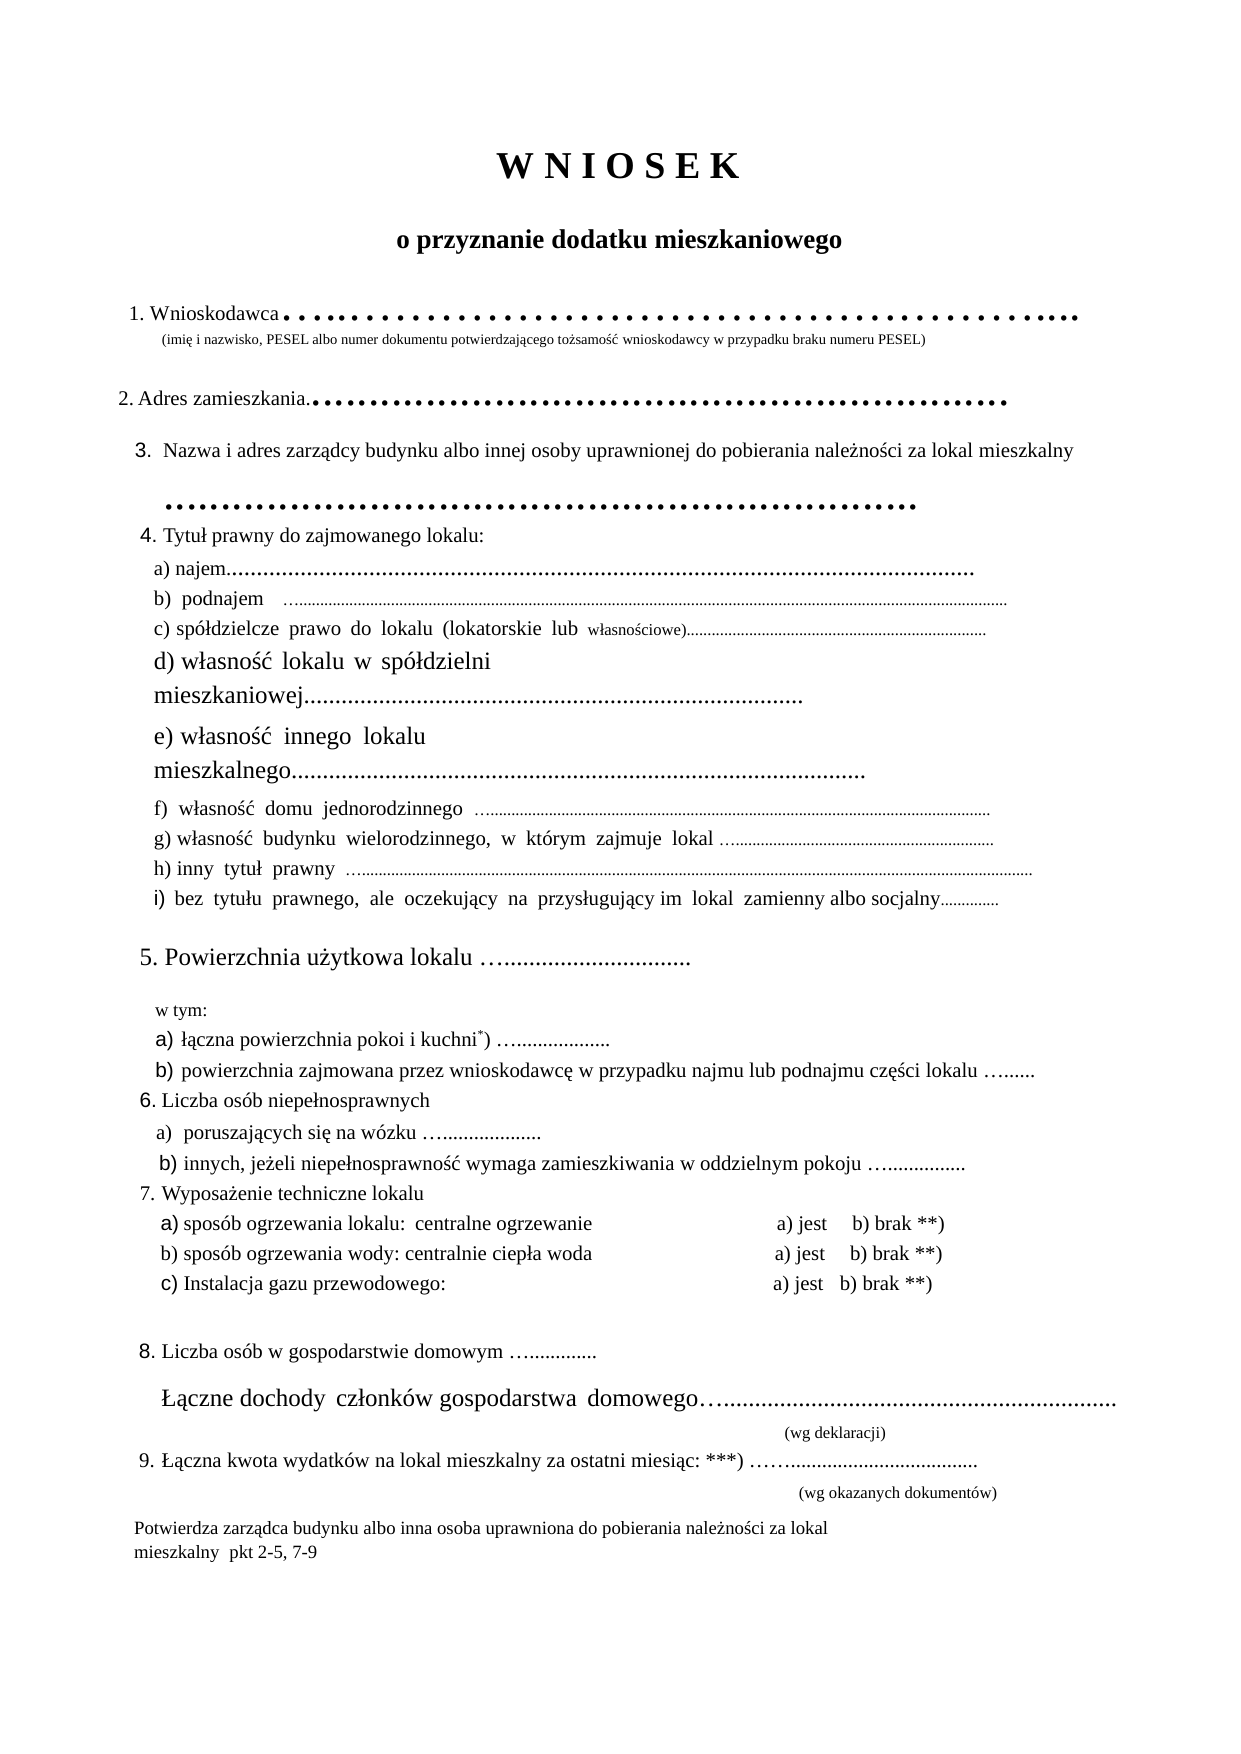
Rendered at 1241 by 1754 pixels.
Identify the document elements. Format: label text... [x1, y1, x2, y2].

list powierzchnia zajmowana przez wnioskodawcę w przypadku najmu lub podnajmu części lokalu …...... [155, 1058, 1122, 1082]
list sposób ogrzewania lokalu: centralne ogrzewanie a) jest b) brak **) [160, 1211, 1122, 1235]
text Potwierdza zarządca budynku albo inna osoba uprawniona do pobierania należności za lokal mieszkalny pkt 2-5, 7-9 [134, 1517, 888, 1562]
text 2. Adres zamieszkania.............................................................. [118, 363, 1122, 415]
text o przyznanie dodatku mieszkaniowego [134, 223, 1104, 254]
text d) własność lokalu w spółdzielni mieszkaniowej................................................................................ [154, 646, 1122, 709]
text Łączne dochody członków gospodarstwa domowego…............................................................... [161, 1383, 1122, 1412]
text (wg okazanych dokumentów) [799, 1482, 1122, 1502]
text (imię i nazwisko, PESEL albo numer dokumentu potwierdzającego tożsamość wnioskodawcy w przypadku braku numeru PESEL) [118, 331, 937, 348]
list poruszających się na wózku …................... [156, 1120, 1122, 1144]
text 5. Powierzchnia użytkowa lokalu ….............................. [139, 942, 1122, 971]
list Wyposażenie techniczne lokalu [139, 1181, 1122, 1205]
list Nazwa i adres zarządcy budynku albo innej osoby uprawnionej do pobierania należności za lokal mieszkalny .................................................................. [134, 438, 1085, 519]
text (wg deklaracji) [784, 1423, 1122, 1442]
text f) własność domu jednorodzinnego …........................................................................................................................ [154, 796, 1122, 820]
list Łączna kwota wydatków na lokal mieszkalny za ostatni miesiąc: ***) …….................................... [139, 1448, 1122, 1472]
list Liczba osób niepełnosprawnych [139, 1088, 1122, 1112]
text c) spółdzielcze prawo do lokalu (lokatorskie lub własnościowe)........................................................................ [154, 616, 1122, 640]
text g) własność budynku wielorodzinnego, w którym zajmuje lokal ….............................................................. [154, 826, 1122, 850]
text b) podnajem ….......................................................................................................................................................................... [154, 586, 1122, 609]
text w tym: [155, 999, 1122, 1021]
text e) własność innego lokalu mieszkalnego............................................................................................ [154, 721, 1122, 784]
list sposób ogrzewania wody: centralnie ciepła woda a) jest b) brak **) [160, 1241, 1122, 1265]
text 1. Wnioskodawca…..……………………………………….... [129, 278, 1122, 331]
list łączna powierzchnia pokoi i kuchni*) ….................. [155, 1027, 1122, 1051]
text a) najem........................................................................................................................ [154, 552, 1122, 580]
text h) inny tytuł prawny …................................................................................................................................................................. [154, 856, 1122, 880]
list Liczba osób w gospodarstwie domowym …............. [139, 1338, 1122, 1363]
list Tytuł prawny do zajmowanego lokalu: [140, 523, 1122, 547]
list bez tytułu prawnego, ale oczekujący na przysługujący im lokal zamienny albo socjalny.............. [154, 886, 1122, 910]
list Instalacja gazu przewodowego: a) jest b) brak **) [161, 1271, 1122, 1295]
list innych, jeżeli niepełnosprawność wymaga zamieszkiwania w oddzielnym pokoju …............... [159, 1150, 1122, 1174]
subtitle W N I O S E K [118, 143, 1122, 187]
